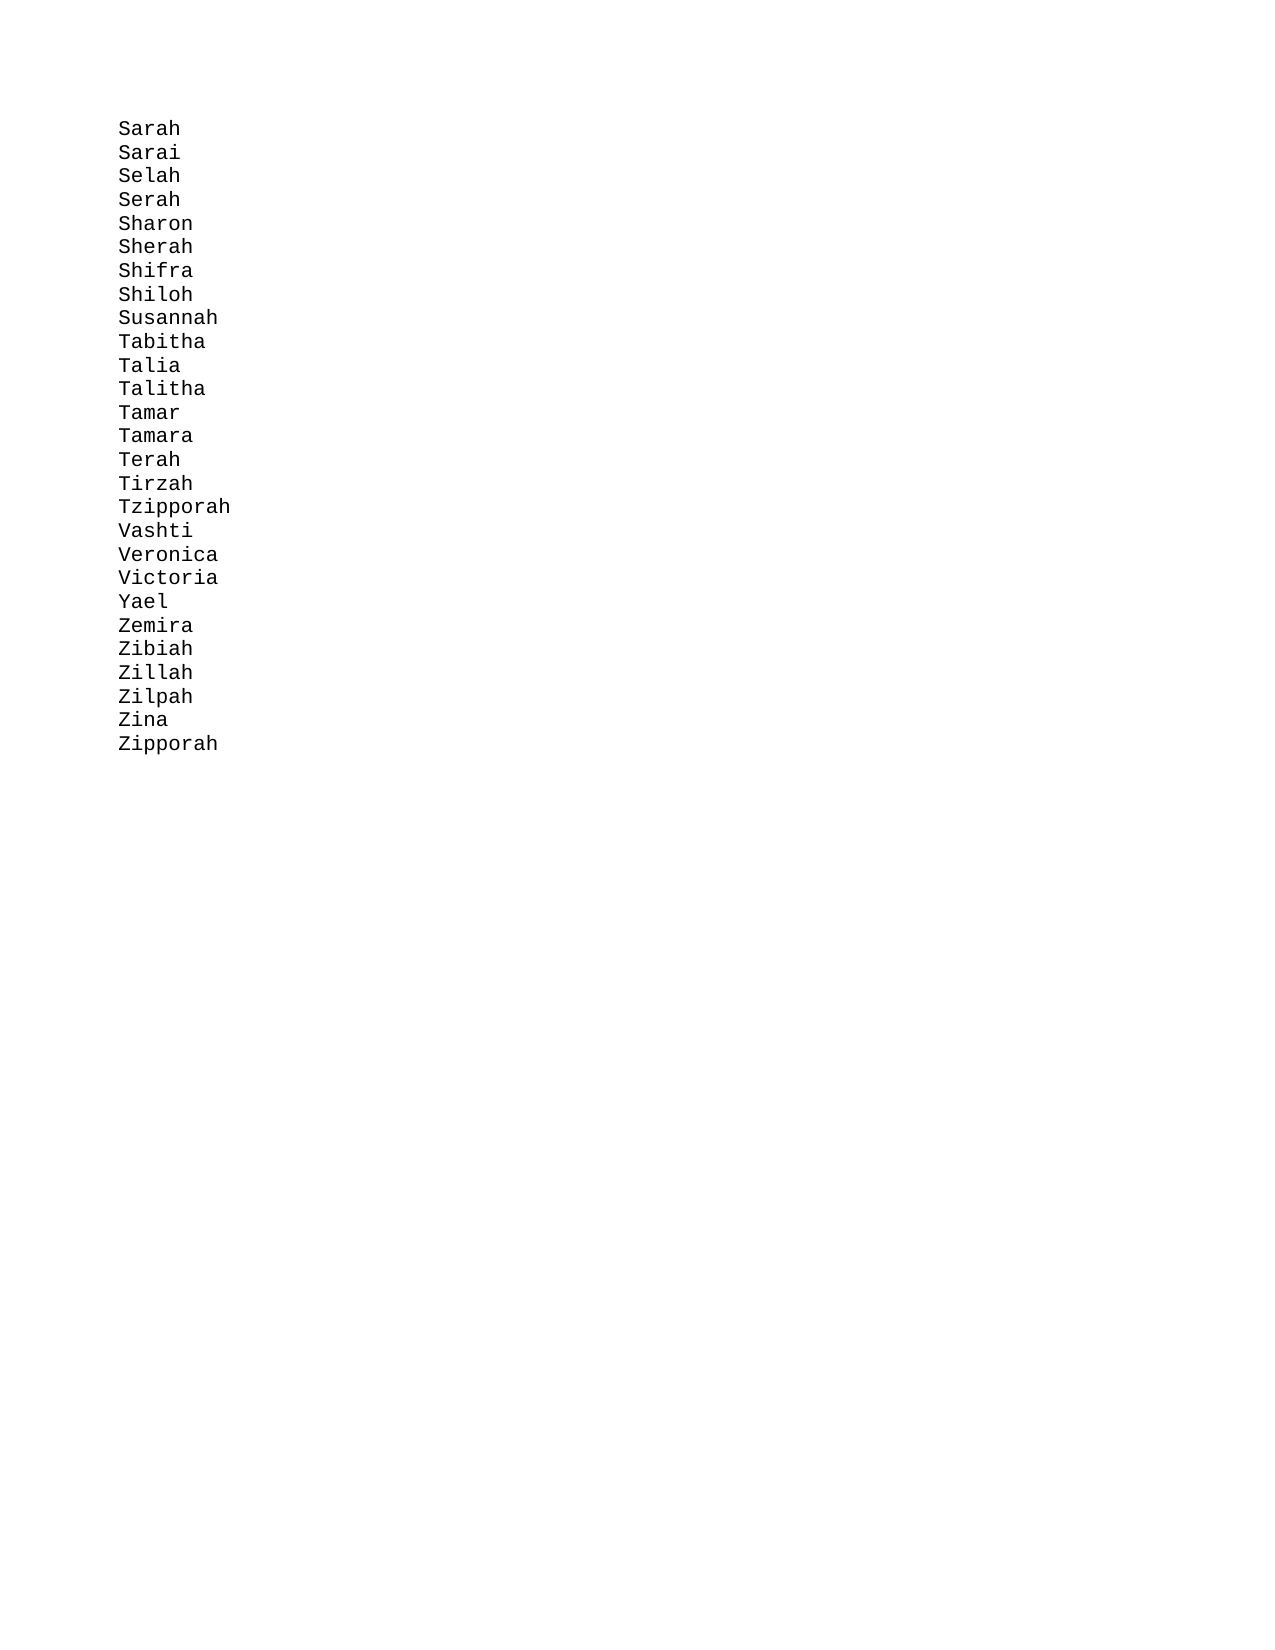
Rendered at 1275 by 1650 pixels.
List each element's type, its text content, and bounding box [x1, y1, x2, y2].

text Sarai [118, 142, 1157, 165]
text Tirzah [118, 473, 1157, 496]
text Talitha [118, 378, 1157, 402]
text Tamara [118, 426, 1157, 449]
text Terah [118, 449, 1157, 473]
text Zibiah [118, 638, 1157, 662]
text Tabitha [118, 331, 1157, 354]
text Sarah [118, 118, 1157, 142]
text Yael [118, 591, 1157, 615]
text Shifra [118, 260, 1157, 284]
text Zina [118, 709, 1157, 733]
text Vashti [118, 520, 1157, 544]
text Zemira [118, 615, 1157, 638]
text Veronica [118, 544, 1157, 567]
text Susannah [118, 307, 1157, 331]
text Shiloh [118, 284, 1157, 307]
text Victoria [118, 567, 1157, 591]
text Sherah [118, 236, 1157, 260]
text Zipporah [118, 733, 1157, 757]
text Tamar [118, 402, 1157, 426]
text Serah [118, 189, 1157, 213]
text Talia [118, 354, 1157, 378]
text Zillah [118, 662, 1157, 686]
text Sharon [118, 213, 1157, 236]
text Zilpah [118, 686, 1157, 709]
text Tzipporah [118, 496, 1157, 520]
text Selah [118, 165, 1157, 189]
